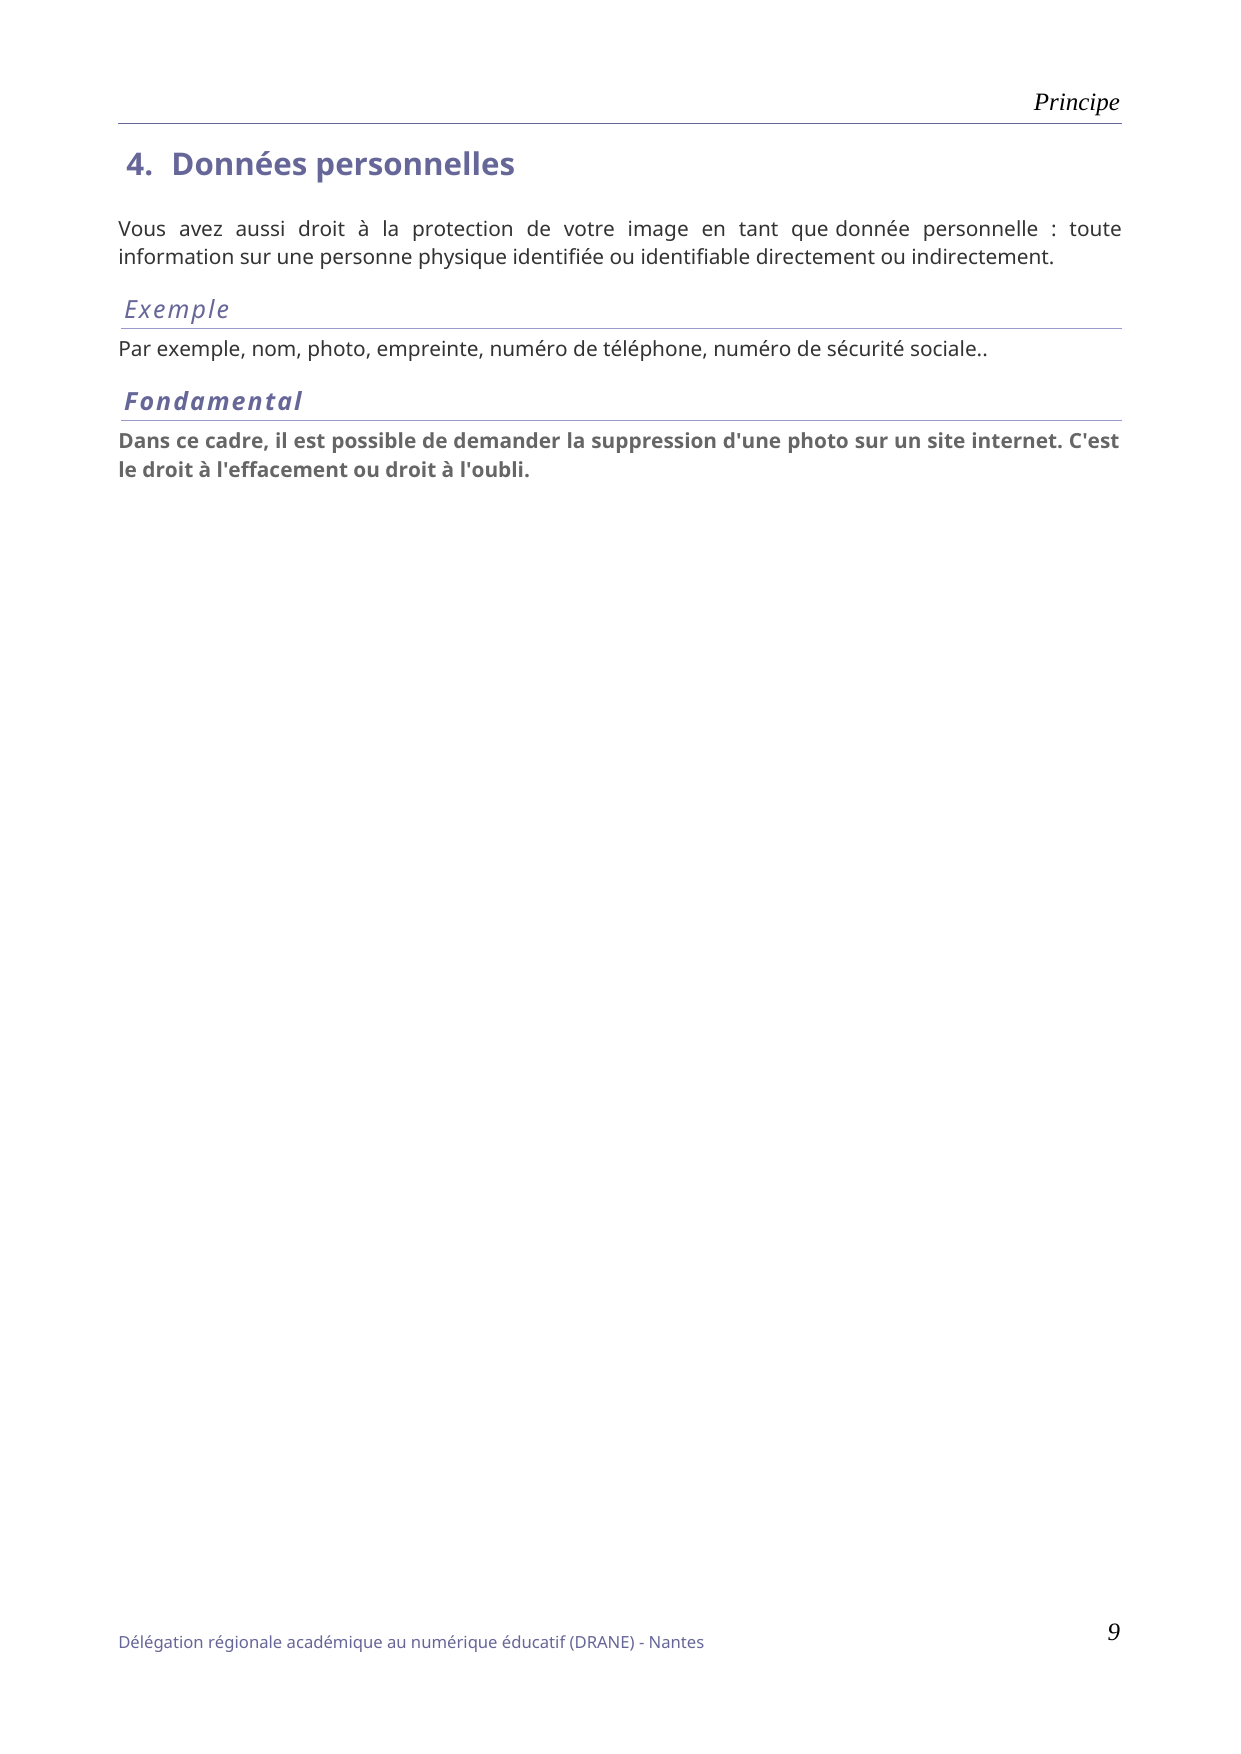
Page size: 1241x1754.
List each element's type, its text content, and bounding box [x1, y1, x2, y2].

title Fondamental [121, 381, 1122, 420]
text Par exemple, nom, photo, empreinte, numéro de téléphone, numéro de sécurité sociale.. [118, 334, 1122, 363]
title Données personnelles [118, 142, 1122, 184]
text Dans ce cadre, il est possible de demander la suppression d'une photo sur un site internet. C'est le droit à l'effacement ou droit à l'oubli. [118, 426, 1122, 483]
text Vous avez aussi droit à la protection de votre image en tant que donnée personnelle : toute information sur une personne physique identifiée ou identifiable directement ou indirectement. [118, 214, 1122, 271]
title Exemple [121, 288, 1122, 328]
